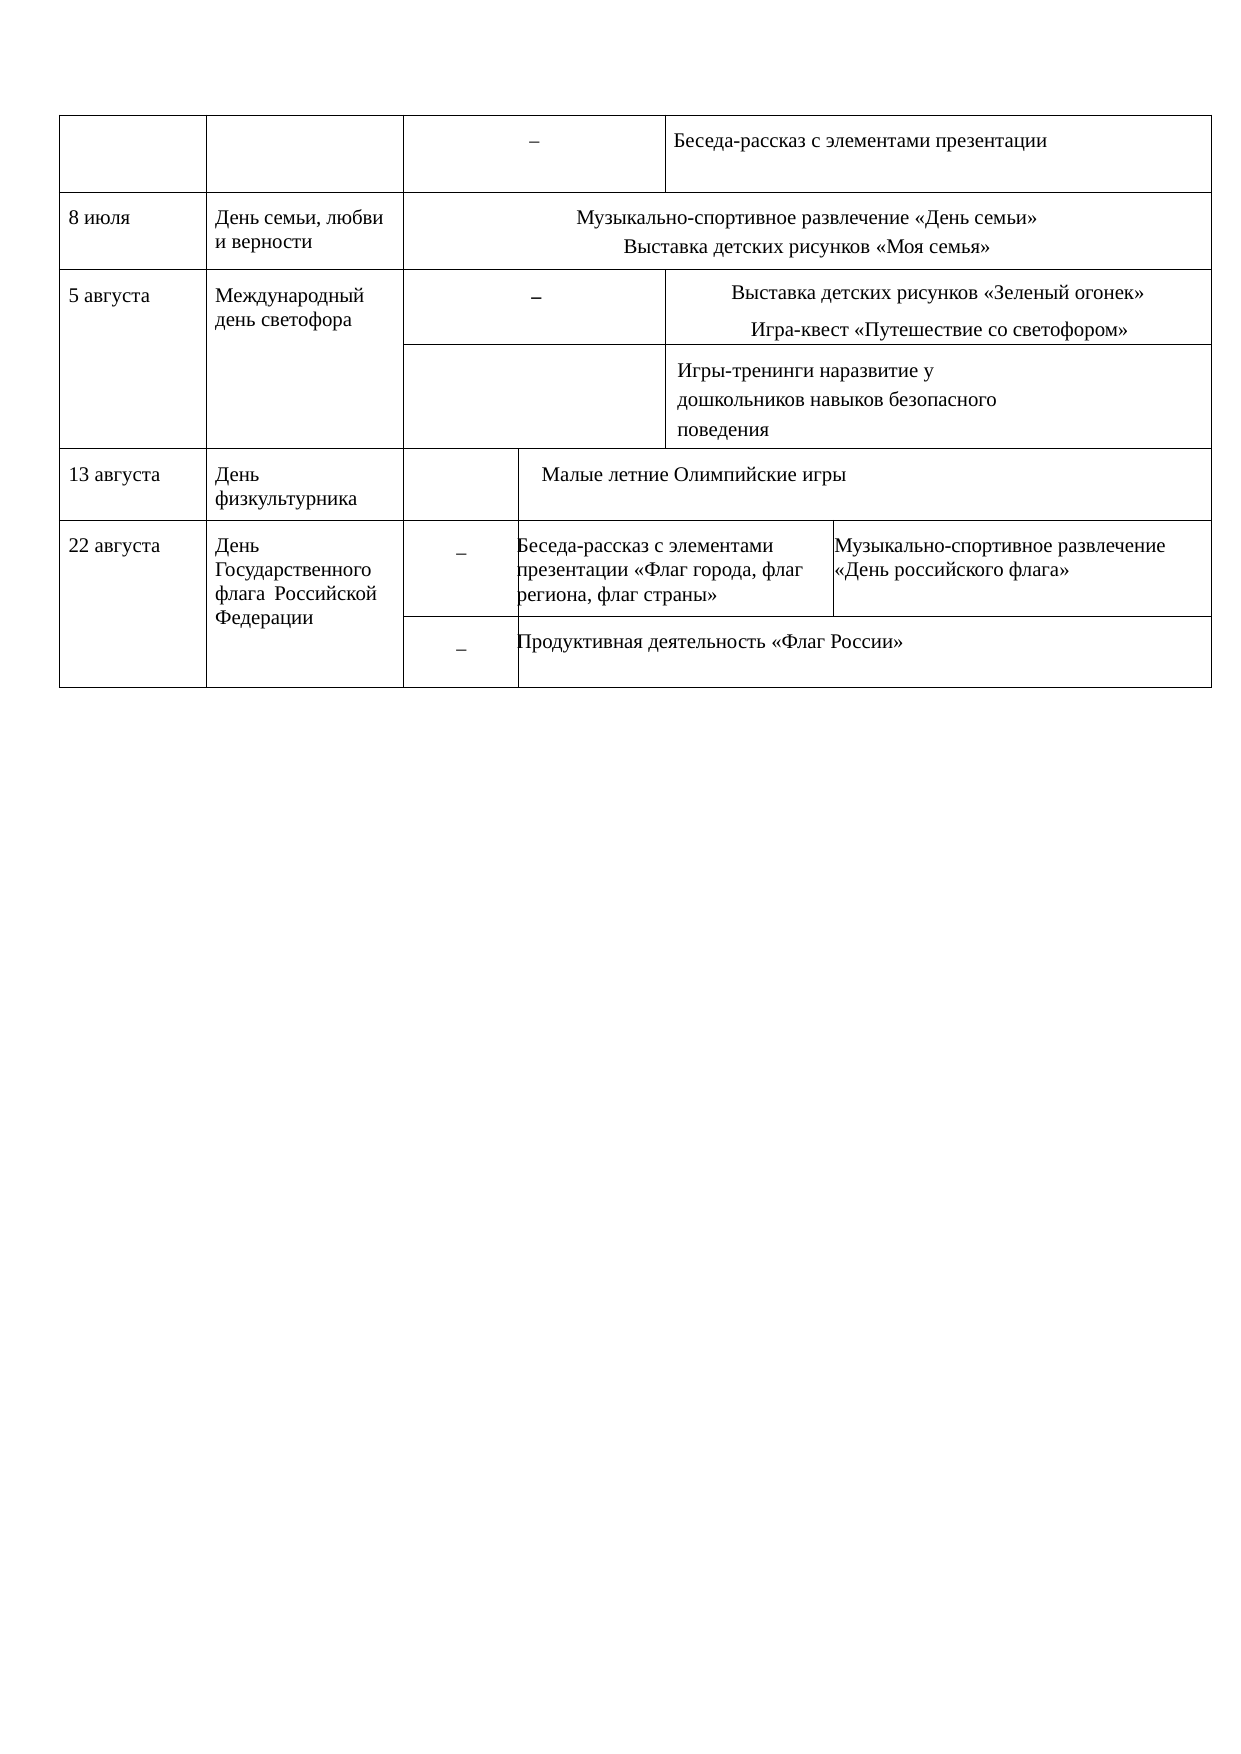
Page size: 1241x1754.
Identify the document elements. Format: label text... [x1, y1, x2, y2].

table_cell Музыкально-спортивное развлечение «День российского флага» [834, 521, 1211, 616]
table_header [60, 116, 206, 192]
table_cell _ [404, 617, 518, 687]
table_cell Продуктивная деятельность «Флаг России» [519, 617, 1211, 687]
table_header Беседа-рассказ с элементами презентации [666, 116, 1211, 192]
table_cell [404, 345, 665, 448]
table_header – [404, 116, 665, 192]
table_cell День семьи, любви и верности [207, 193, 403, 269]
table_cell Беседа-рассказ с элементами презентации «Флаг города, флаг региона, флаг страны» [519, 521, 833, 616]
table_cell – [404, 270, 665, 344]
table_cell Выставка детских рисунков «Зеленый огонек» Игра-квест «Путешествие со светофором» [666, 270, 1211, 344]
table_cell Международный день светофора [207, 270, 403, 448]
table_cell Игры-тренинги наразвитие у дошкольников навыков безопасного поведения [666, 345, 1211, 448]
table_header [207, 116, 403, 192]
table_cell 5 августа [60, 270, 206, 448]
table_cell Музыкально-спортивное развлечение «День семьи» Выставка детских рисунков «Моя семья» [404, 193, 1211, 269]
table_cell 22 августа [60, 521, 206, 687]
table_cell Малые летние Олимпийские игры [519, 449, 1211, 520]
table_cell 8 июля [60, 193, 206, 269]
table_cell День Государственного флага Российской Федерации [207, 521, 403, 687]
table_cell _ [404, 521, 518, 616]
table_cell [404, 449, 518, 520]
table_cell 13 августа [60, 449, 206, 520]
table_cell День физкультурника [207, 449, 403, 520]
